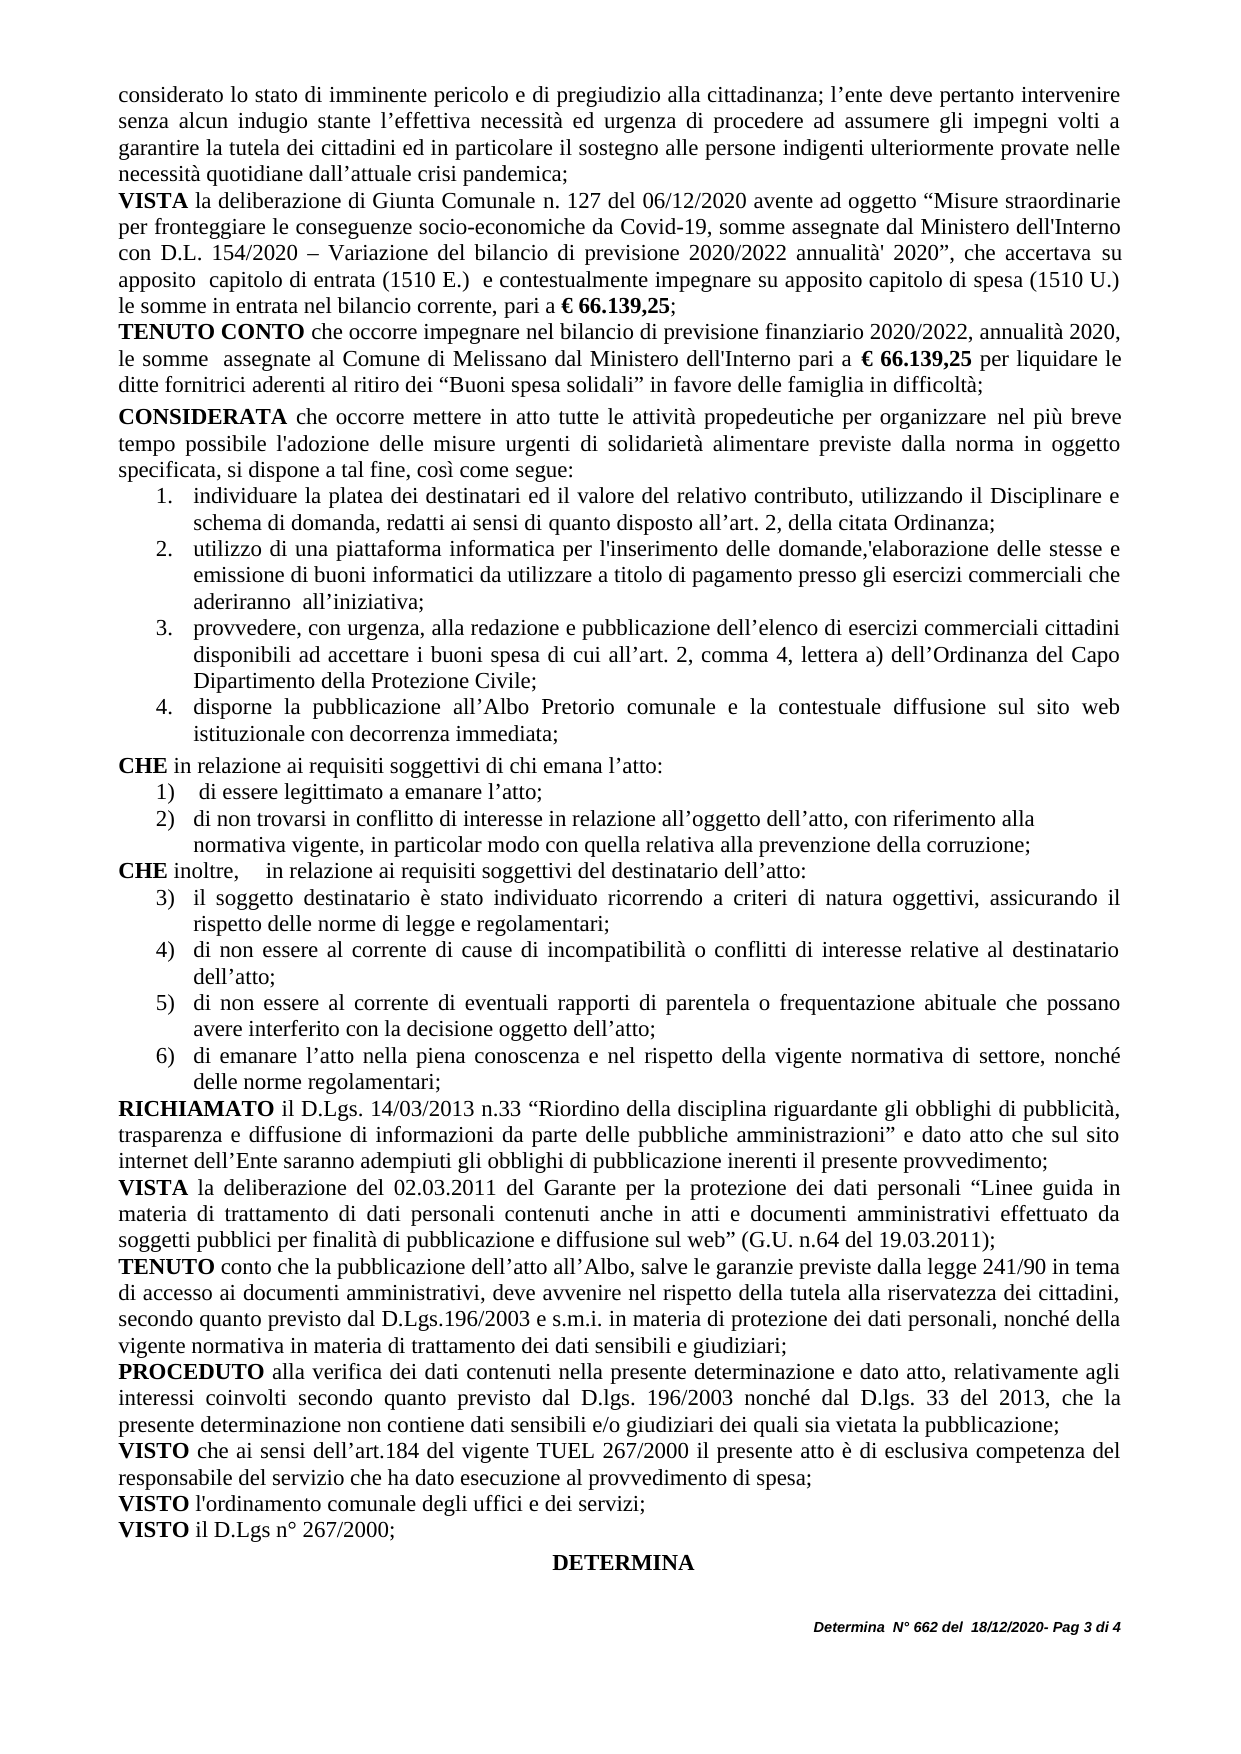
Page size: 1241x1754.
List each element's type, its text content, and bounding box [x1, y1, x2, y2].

text considerato lo stato di imminente pericolo e di pregiudizio alla cittadinanza; l’ente deve pertanto intervenire senza alcun indugio stante l’effettiva necessità ed urgenza di procedere ad assumere gli impegni volti a garantire la tutela dei cittadini ed in particolare il sostegno alle persone indigenti ulteriormente provate nelle necessità quotidiane dall’attuale crisi pandemica; [118, 81, 1122, 187]
text VISTA la deliberazione di Giunta Comunale n. 127 del 06/12/2020 avente ad oggetto “Misure straordinarie per fronteggiare le conseguenze socio-economiche da Covid-19, somme assegnate dal Ministero dell'Interno con D.L. 154/2020 – Variazione del bilancio di previsione 2020/2022 annualità' 2020”, che accertava su apposito capitolo di entrata (1510 E.) e contestualmente impegnare su apposito capitolo di spesa (1510 U.) le somme in entrata nel bilancio corrente, pari a € 66.139,25; [118, 187, 1122, 318]
list disporne la pubblicazione all’Albo Pretorio comunale e la contestuale diffusione sul sito web istituzionale con decorrenza immediata; [156, 693, 1122, 746]
list utilizzo di una piattaforma informatica per l'inserimento delle domande,'elaborazione delle stesse e emissione di buoni informatici da utilizzare a titolo di pagamento presso gli esercizi commerciali che aderiranno all’iniziativa; [156, 535, 1122, 614]
list il soggetto destinatario è stato individuato ricorrendo a criteri di natura oggettivi, assicurando il rispetto delle norme di legge e regolamentari; [156, 884, 1122, 936]
list di non essere al corrente di eventuali rapporti di parentela o frequentazione abituale che possano avere interferito con la decisione oggetto dell’atto; [156, 989, 1122, 1042]
list di non essere al corrente di cause di incompatibilità o conflitti di interesse relative al destinatario dell’atto; [156, 936, 1122, 989]
text CONSIDERATA che occorre mettere in atto tutte le attività propedeutiche per organizzare nel più breve tempo possibile l'adozione delle misure urgenti di solidarietà alimentare previste dalla norma in oggetto specificata, si dispone a tal fine, così come segue: [118, 403, 1122, 482]
list di non trovarsi in conflitto di interesse in relazione all’oggetto dell’atto, con riferimento alla normativa vigente, in particolar modo con quella relativa alla prevenzione della corruzione; [156, 805, 1122, 857]
text VISTA la deliberazione del 02.03.2011 del Garante per la protezione dei dati personali “Linee guida in materia di trattamento di dati personali contenuti anche in atti e documenti amministrativi effettuato da soggetti pubblici per finalità di pubblicazione e diffusione sul web” (G.U. n.64 del 19.03.2011); [118, 1174, 1122, 1253]
text PROCEDUTO alla verifica dei dati contenuti nella presente determinazione e dato atto, relativamente agli interessi coinvolti secondo quanto previsto dal D.lgs. 196/2003 nonché dal D.lgs. 33 del 2013, che la presente determinazione non contiene dati sensibili e/o giudiziari dei quali sia vietata la pubblicazione; [118, 1358, 1122, 1437]
text VISTO l'ordinamento comunale degli uffici e dei servizi; [118, 1490, 1122, 1516]
text TENUTO CONTO che occorre impegnare nel bilancio di previsione finanziario 2020/2022, annualità 2020, le somme assegnate al Comune di Melissano dal Ministero dell'Interno pari a € 66.139,25 per liquidare le ditte fornitrici aderenti al ritiro dei “Buoni spesa solidali” in favore delle famiglia in difficoltà; [118, 318, 1122, 397]
text CHE inoltre, in relazione ai requisiti soggettivi del destinatario dell’atto: [118, 857, 1122, 884]
text TENUTO conto che la pubblicazione dell’atto all’Albo, salve le garanzie previste dalla legge 241/90 in tema di accesso ai documenti amministrativi, deve avvenire nel rispetto della tutela alla riservatezza dei cittadini, secondo quanto previsto dal D.Lgs.196/2003 e s.m.i. in materia di protezione dei dati personali, nonché della vigente normativa in materia di trattamento dei dati sensibili e giudiziari; [118, 1253, 1122, 1358]
list DETERMINA [137, 1548, 1110, 1575]
list di essere legittimato a emanare l’atto; [156, 778, 1122, 805]
list di emanare l’atto nella piena conoscenza e nel rispetto della vigente normativa di settore, nonché delle norme regolamentari; [156, 1042, 1122, 1094]
text CHE in relazione ai requisiti soggettivi di chi emana l’atto: [118, 752, 1122, 778]
list provvedere, con urgenza, alla redazione e pubblicazione dell’elenco di esercizi commerciali cittadini disponibili ad accettare i buoni spesa di cui all’art. 2, comma 4, lettera a) dell’Ordinanza del Capo Dipartimento della Protezione Civile; [156, 614, 1122, 693]
text VISTO che ai sensi dell’art.184 del vigente TUEL 267/2000 il presente atto è di esclusiva competenza del responsabile del servizio che ha dato esecuzione al provvedimento di spesa; [118, 1437, 1122, 1490]
text VISTO il D.Lgs n° 267/2000; [118, 1516, 1122, 1543]
list individuare la platea dei destinatari ed il valore del relativo contributo, utilizzando il Disciplinare e schema di domanda, redatti ai sensi di quanto disposto all’art. 2, della citata Ordinanza; [156, 482, 1122, 535]
text RICHIAMATO il D.Lgs. 14/03/2013 n.33 “Riordino della disciplina riguardante gli obblighi di pubblicità, trasparenza e diffusione di informazioni da parte delle pubbliche amministrazioni” e dato atto che sul sito internet dell’Ente saranno adempiuti gli obblighi di pubblicazione inerenti il presente provvedimento; [118, 1094, 1122, 1174]
